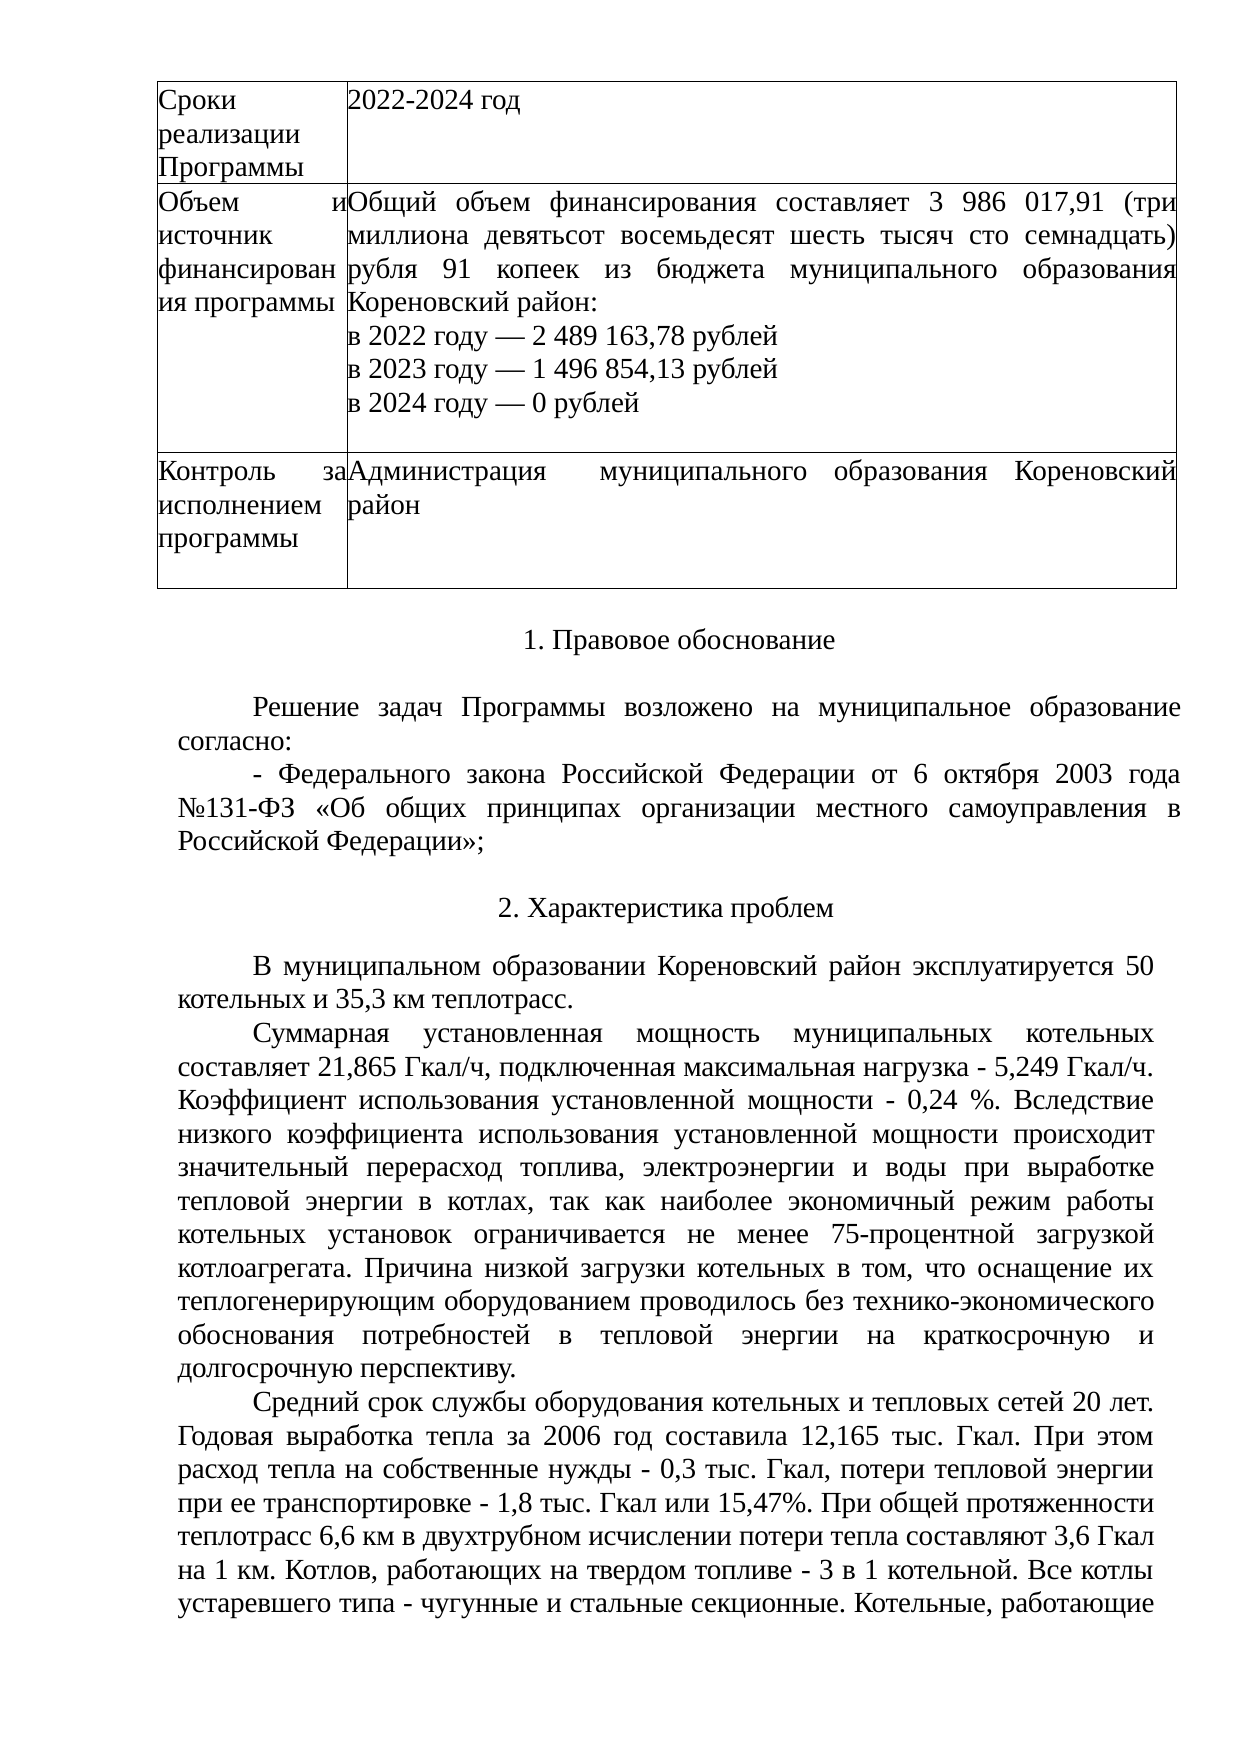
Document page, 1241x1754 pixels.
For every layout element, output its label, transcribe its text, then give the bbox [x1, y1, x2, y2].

text 2. Характеристика проблем [177, 890, 1154, 924]
table_cell Администрация муниципального образования Кореновский район [348, 453, 1176, 587]
text 1. Правовое обоснование [177, 622, 1181, 656]
text Средний срок службы оборудования котельных и тепловых сетей 20 лет. Годовая выработка тепла за 2006 год составила 12,165 тыс. Гкал. При этом расход тепла на собственные нужды - 0,3 тыс. Гкал, потери тепловой энергии при ее транспортировке - 1,8 тыс. Гкал или 15,47%. При общей протяженности теплотрасс 6,6 км в двухтрубном исчислении потери тепла составляют 3,6 Гкал на 1 км. Котлов, работающих на твердом топливе - 3 в 1 котельной. Все котлы устаревшего типа - чугунные и стальные секционные. Котельные, работающие [177, 1384, 1154, 1619]
table_cell [1177, 81, 1183, 183]
text В муниципальном образовании Кореновский район эксплуатируется 50 котельных и 35,3 км теплотрасс. [177, 948, 1154, 1015]
table_cell Сроки реализации Программы [158, 82, 347, 183]
table_cell Общий объем финансирования составляет 3 986 017,91 (три миллиона девятьсот восемьдесят шесть тысяч сто семнадцать) рубля 91 копеек из бюджета муниципального образования Кореновский район: в 2022 году — 2 489 163,78 рублей в 2023 году — 1 496 854,13 рублей в 2024 году — 0 рублей [348, 184, 1176, 452]
text - Федерального закона Российской Федерации от 6 октября 2003 года №131-ФЗ «Об общих принципах организации местного самоуправления в Российской Федерации»; [177, 756, 1181, 857]
text Суммарная установленная мощность муниципальных котельных составляет 21,865 Гкал/ч, подключенная максимальная нагрузка - 5,249 Гкал/ч. Коэффициент использования установленной мощности - 0,24 %. Вследствие низкого коэффициента использования установленной мощности происходит значительный перерасход топлива, электроэнергии и воды при выработке тепловой энергии в котлах, так как наиболее экономичный режим работы котельных установок ограничивается не менее 75-процентной загрузкой котлоагрегата. Причина низкой загрузки котельных в том, что оснащение их теплогенерирующим оборудованием проводилось без технико-экономического обоснования потребностей в тепловой энергии на краткосрочную и долгосрочную перспективу. [177, 1015, 1154, 1384]
text Решение задач Программы возложено на муниципальное образование согласно: [177, 689, 1181, 756]
table_cell [1177, 452, 1183, 587]
table_cell 2022-2024 год [348, 82, 1176, 183]
table_cell Контроль за исполнением программы [158, 453, 347, 587]
table_cell Объем и источник финансирования программы [158, 184, 347, 452]
table_cell [1177, 183, 1183, 452]
